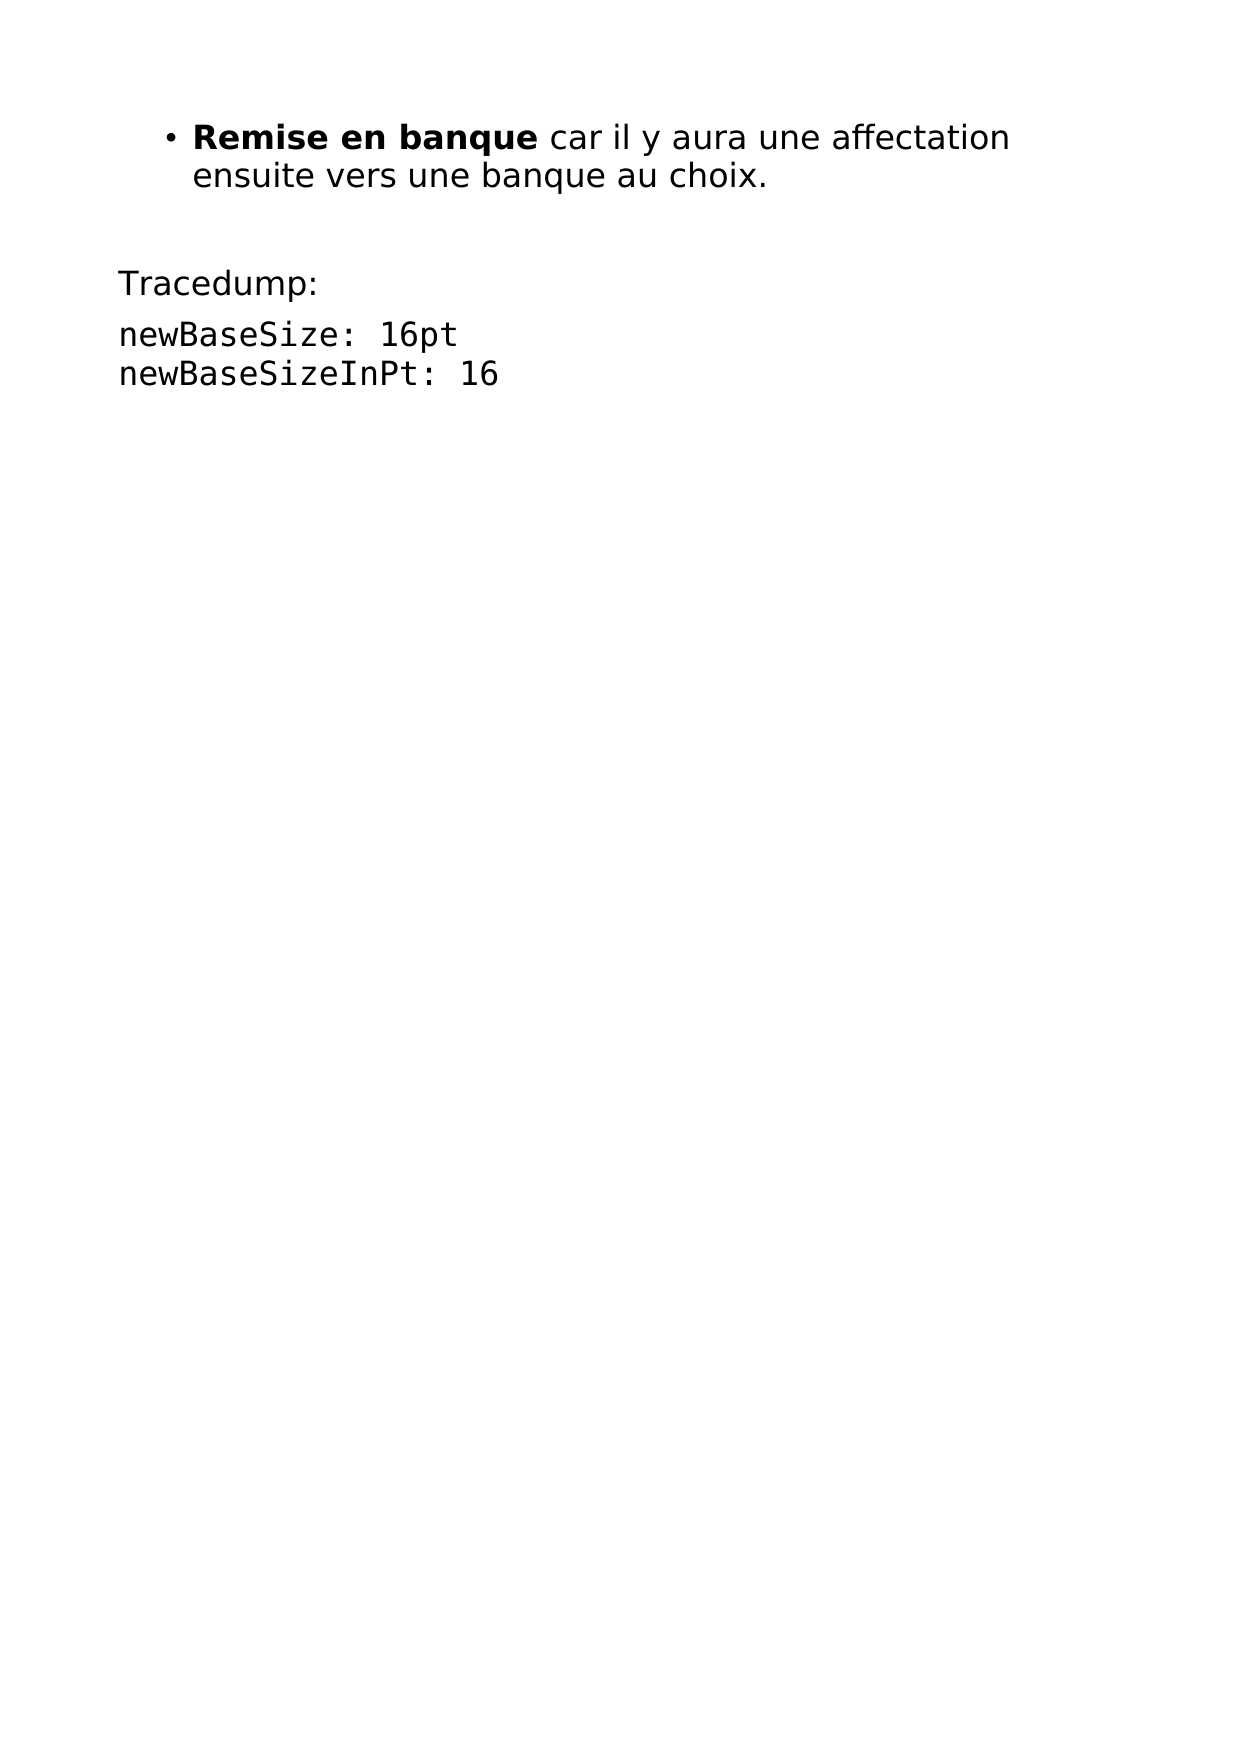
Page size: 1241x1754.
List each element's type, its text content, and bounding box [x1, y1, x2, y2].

text Tracedump: [118, 225, 1122, 303]
text newBaseSize: 16pt newBaseSizeInPt: 16 [118, 316, 1122, 393]
list Remise en banque car il y aura une affectation ensuite vers une banque au choix. [177, 118, 1122, 196]
